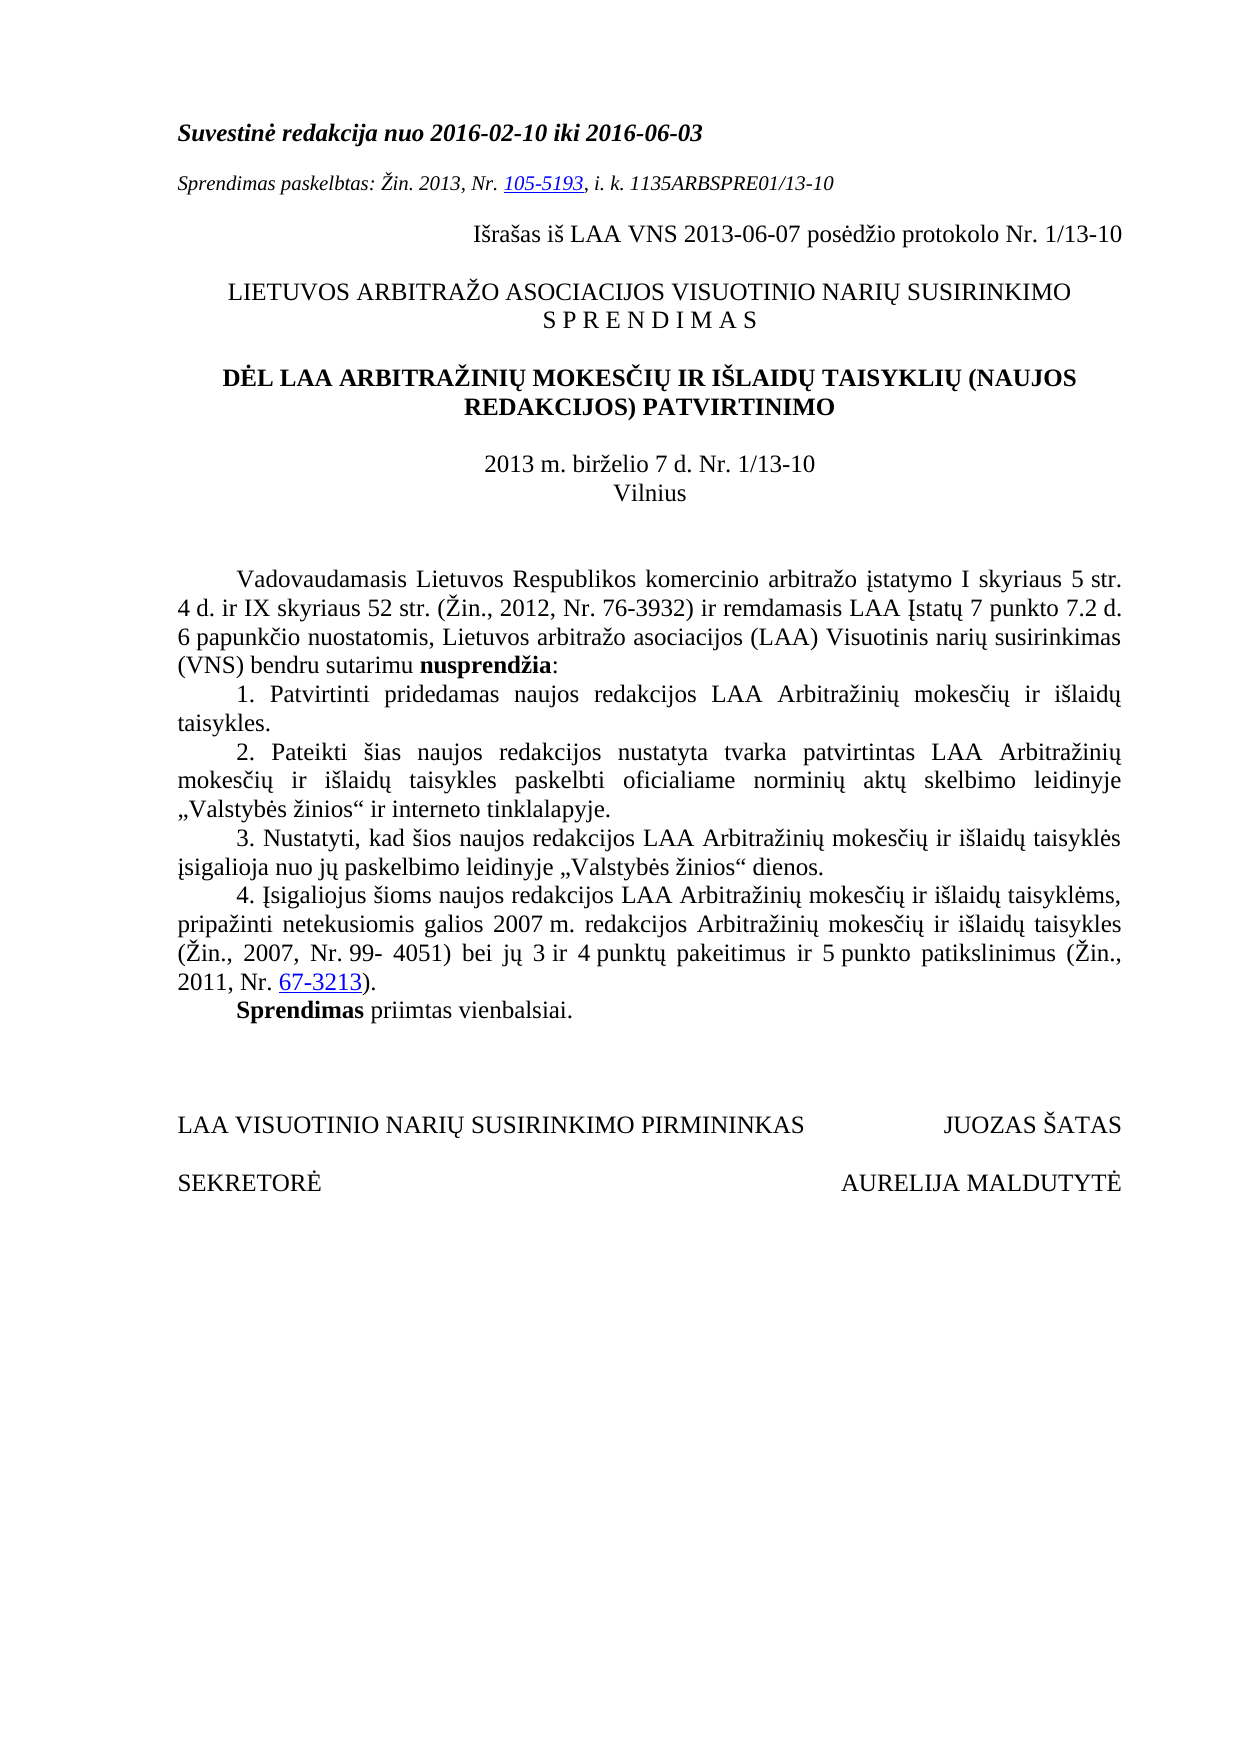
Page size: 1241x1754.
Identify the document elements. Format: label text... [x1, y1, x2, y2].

text 4. Įsigaliojus šioms naujos redakcijos LAA Arbitražinių mokesčių ir išlaidų taisyklėms, pripažinti netekusiomis galios 2007 m. redakcijos Arbitražinių mokesčių ir išlaidų taisykles (Žin., 2007, Nr. 99- 4051) bei jų 3 ir 4 punktų pakeitimus ir 5 punkto patikslinimus (Žin., 2011, Nr. 67-3213). [177, 880, 1122, 995]
text Sprendimas priimtas vienbalsiai. [177, 995, 1122, 1024]
text Sekretorė Aurelija Maldutytė [177, 1168, 1122, 1197]
text Vilnius [177, 478, 1122, 507]
text S P R E N D I M A S [177, 305, 1122, 334]
text Dėl LAA Arbitražinių mokesčių ir išlaidų taisyklių (naujos redakcijos) patvirtinimo [177, 363, 1122, 420]
text Vadovaudamasis Lietuvos Respublikos komercinio arbitražo įstatymo I skyriaus 5 str. 4 d. ir IX skyriaus 52 str. (Žin., 2012, Nr. 76-3932) ir remdamasis LAA Įstatų 7 punkto 7.2 d. 6 papunkčio nuostatomis, Lietuvos arbitražo asociacijos (LAA) Visuotinis narių susirinkimas (VNS) bendru sutarimu nusprendžia: [177, 564, 1122, 679]
text 3. Nustatyti, kad šios naujos redakcijos LAA Arbitražinių mokesčių ir išlaidų taisyklės įsigalioja nuo jų paskelbimo leidinyje „Valstybės žinios“ dienos. [177, 823, 1122, 880]
text Sprendimas paskelbtas: Žin. 2013, Nr. 105-5193, i. k. 1135ARBSPRE01/13-10 [177, 171, 1122, 195]
text Suvestinė redakcija nuo 2016-02-10 iki 2016-06-03 [177, 118, 1122, 147]
text LIETUVOS ARBITRAŽO ASOCIACIJOS VISUOTINIO NARIŲ SUSIRINKIMO [177, 277, 1122, 305]
text 2. Pateikti šias naujos redakcijos nustatyta tvarka patvirtintas LAA Arbitražinių mokesčių ir išlaidų taisykles paskelbti oficialiame norminių aktų skelbimo leidinyje „Valstybės žinios“ ir interneto tinklalapyje. [177, 737, 1122, 823]
text Išrašas iš LAA VNS 2013-06-07 posėdžio protokolo Nr. 1/13-10 [177, 219, 1122, 248]
text 1. Patvirtinti pridedamas naujos redakcijos LAA Arbitražinių mokesčių ir išlaidų taisykles. [177, 679, 1122, 737]
text LAA Visuotinio narių susirinkimo pirmininkas Juozas Šatas [177, 1110, 1122, 1139]
text 2013 m. birželio 7 d. Nr. 1/13-10 [177, 449, 1122, 478]
